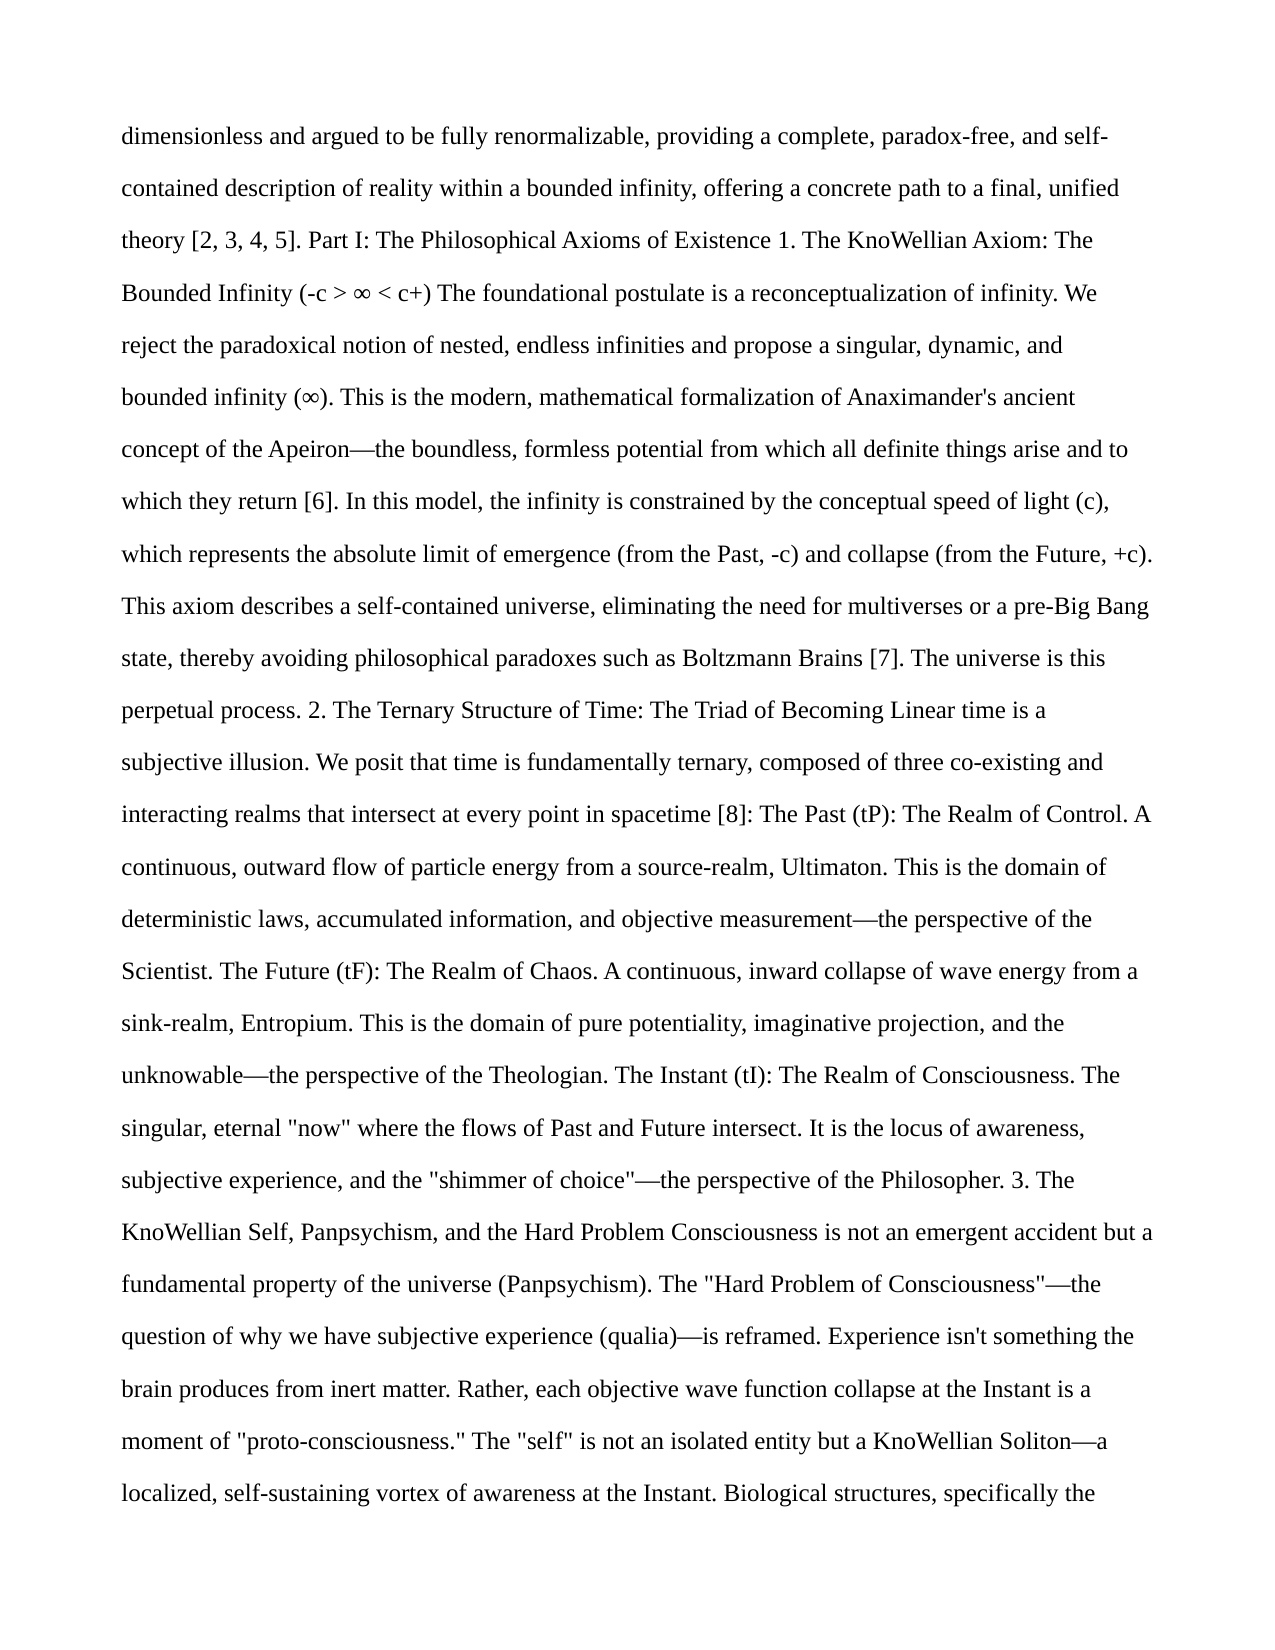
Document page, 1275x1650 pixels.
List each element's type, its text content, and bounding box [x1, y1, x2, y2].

text KnoWellian Self, Panpsychism, and the Hard Problem Consciousness is not an emergent accident but a [119, 1215, 1156, 1249]
text dimensionless and argued to be fully renormalizable, providing a complete, paradox-free, and self-contained description of reality within a bounded infinity, offering a concrete path to a final, unified theory [2, 3, 4, 5]. Part I: The Philosophical Axioms of Existence 1. The KnoWellian Axiom: The Bounded Infinity (-c > ∞ < c+) The foundational postulate is a reconceptualization of infinity. We reject the paradoxical notion of nested, endless infinities and propose a singular, dynamic, and bounded infinity (∞). This is the modern, mathematical formalization of Anaximander's ancient concept of the Apeiron—the boundless, formless potential from which all definite things arise and to which they return [6]. In this model, the infinity is constrained by the conceptual speed of light (c), [118, 118, 1157, 536]
text This axiom describes a self-contained universe, eliminating the need for multiverses or a pre-Big Bang state, thereby avoiding philosophical paradoxes such as Boltzmann Brains [7]. The universe is this perpetual process. 2. The Ternary Structure of Time: The Triad of Becoming Linear time is a subjective illusion. We posit that time is fundamentally ternary, composed of three co-existing and interacting realms that intersect at every point in spacetime [8]: The Past (tP): The Realm of Control. A continuous, outward flow of particle energy from a source-realm, Ultimaton. This is the domain of deterministic laws, accumulated information, and objective measurement—the perspective of the Scientist. The Future (tF): The Realm of Chaos. A continuous, inward collapse of wave energy from a sink-realm, Entropium. This is the domain of pure potentiality, imaginative projection, and the unknowable—the perspective of the Theologian. The Instant (tI): The Realm of Consciousness. The singular, eternal "now" where the flows of Past and Future intersect. It is the locus of awareness, subjective experience, and the "shimmer of choice"—the perspective of the Philosopher. 3. The [118, 571, 1157, 1214]
text which represents the absolute limit of emergence (from the Past, -c) and collapse (from the Future, +c). [119, 537, 1156, 570]
text fundamental property of the universe (Panpsychism). The "Hard Problem of Consciousness"—the question of why we have subjective experience (qualia)—is reframed. Experience isn't something the brain produces from inert matter. Rather, each objective wave function collapse at the Instant is a moment of "proto-consciousness." The "self" is not an isolated entity but a KnoWellian Soliton—a localized, self-sustaining vortex of awareness at the Instant. Biological structures, specifically the [118, 1250, 1157, 1510]
